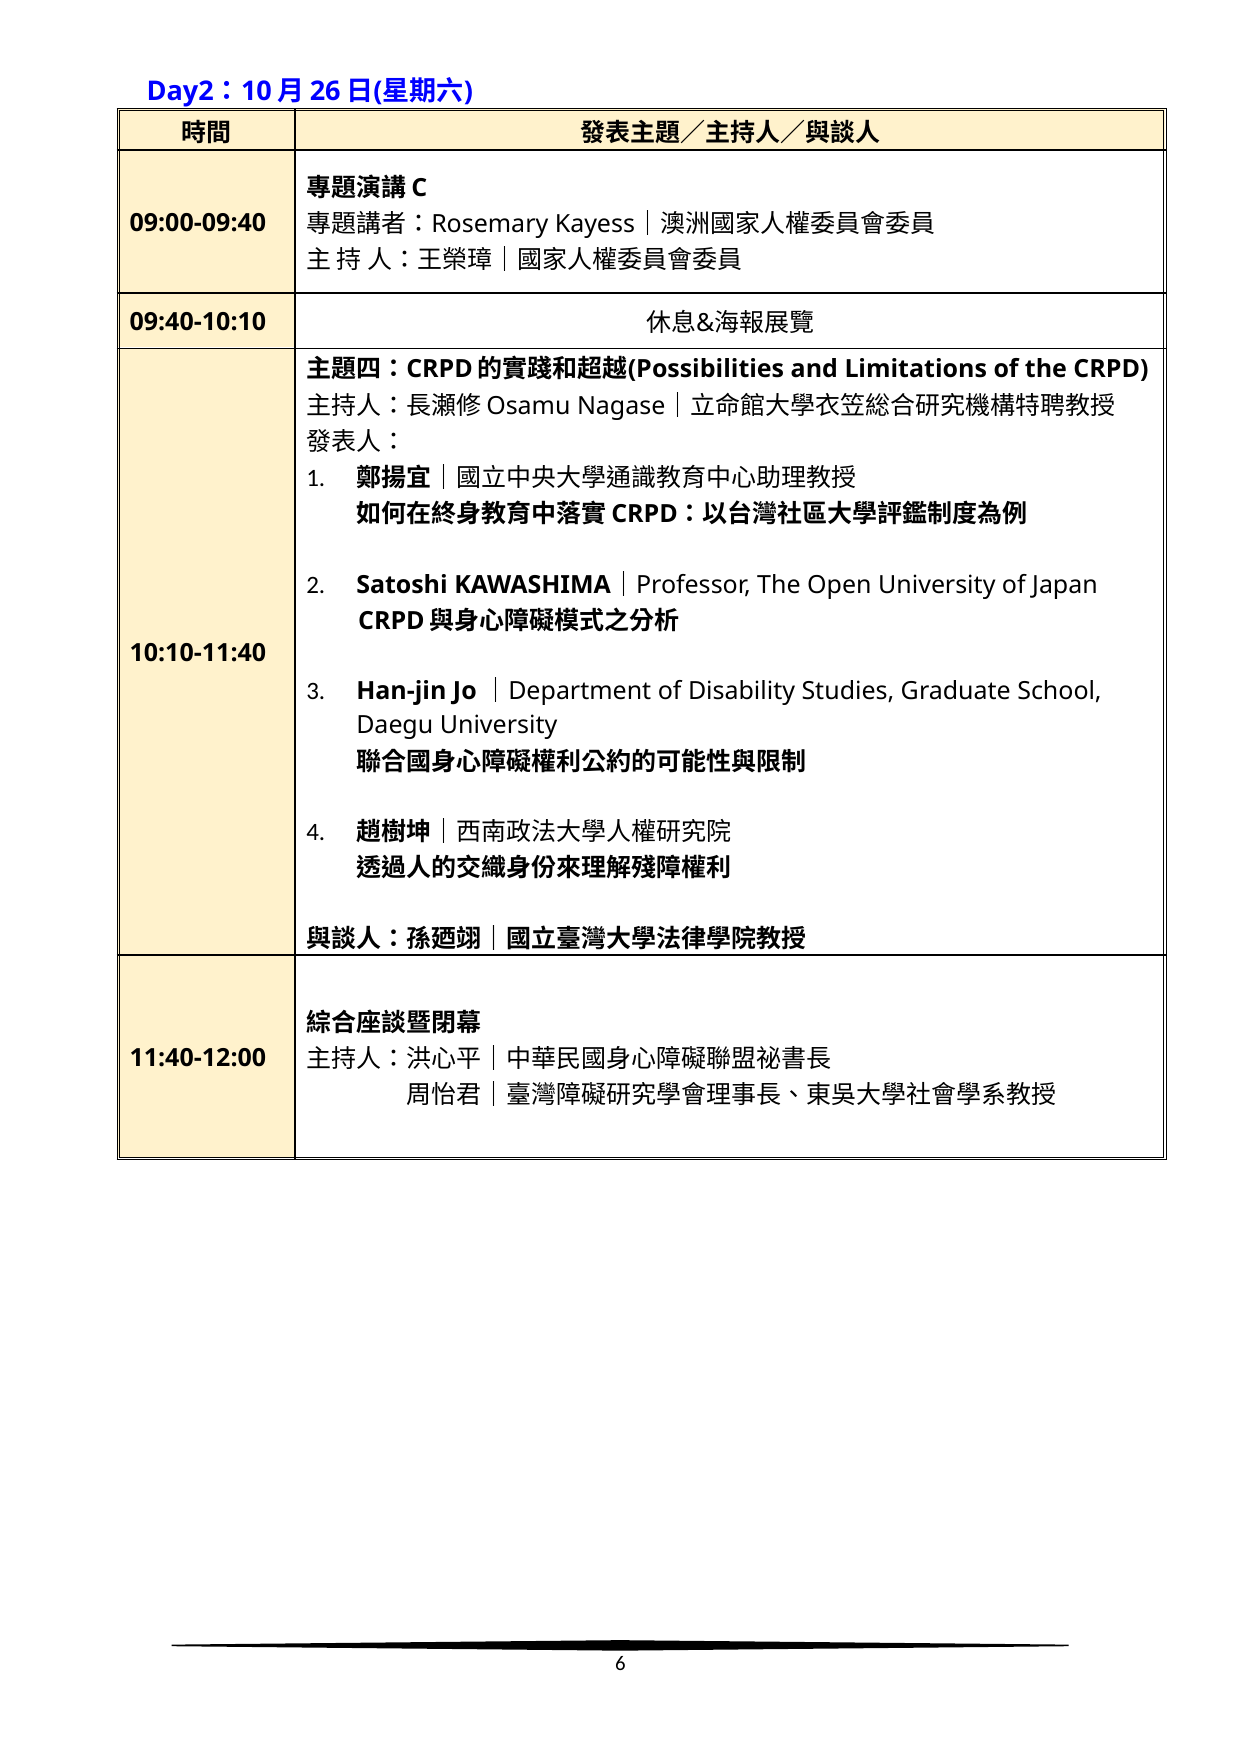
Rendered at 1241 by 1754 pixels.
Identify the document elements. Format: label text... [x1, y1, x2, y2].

table_cell 綜合座談暨閉幕 主持人：洪心平｜中華民國身心障礙聯盟祕書長 周怡君｜臺灣障礙研究學會理事長、東吳大學社會學系教授 [296, 956, 1163, 1157]
text Day2：10月26日(星期六) [118, 69, 1122, 108]
table_cell 主題四：CRPD的實踐和超越(Possibilities and Limitations of the CRPD) 主持人：長瀬修Osamu Nagase｜立命館大學衣笠総合研究機構特聘教授 發表人： 鄭揚宜｜國立中央大學通識教育中心助理教授 如何在終身教育中落實CRPD：以台灣社區大學評鑑制度為例 Satoshi KAWASHIMA｜Professor, The Open University of Japan CRPD與身心障礙模式之分析 Han-jin Jo ｜Department of Disability Studies, Graduate School, Daegu University 聯合國身心障礙權利公約的可能性與限制 趙樹坤｜西南政法大學人權研究院 透過人的交織身份來理解殘障權利 與談人：孫廼翊｜國立臺灣大學法律學院教授 [296, 349, 1163, 954]
table_cell 09:40-10:10 [120, 294, 294, 347]
table_header 時間 [120, 111, 294, 149]
table_cell 11:40-12:00 [120, 956, 294, 1157]
table_cell 休息&海報展覽 [296, 294, 1163, 347]
table_header 發表主題／主持人／與談人 [296, 111, 1163, 149]
table_cell 10:10-11:40 [120, 349, 294, 954]
table_cell 專題演講C 專題講者：Rosemary Kayess｜澳洲國家人權委員會委員 主 持 人：王榮璋｜國家人權委員會委員 [296, 151, 1163, 292]
table_cell 09:00-09:40 [120, 151, 294, 292]
